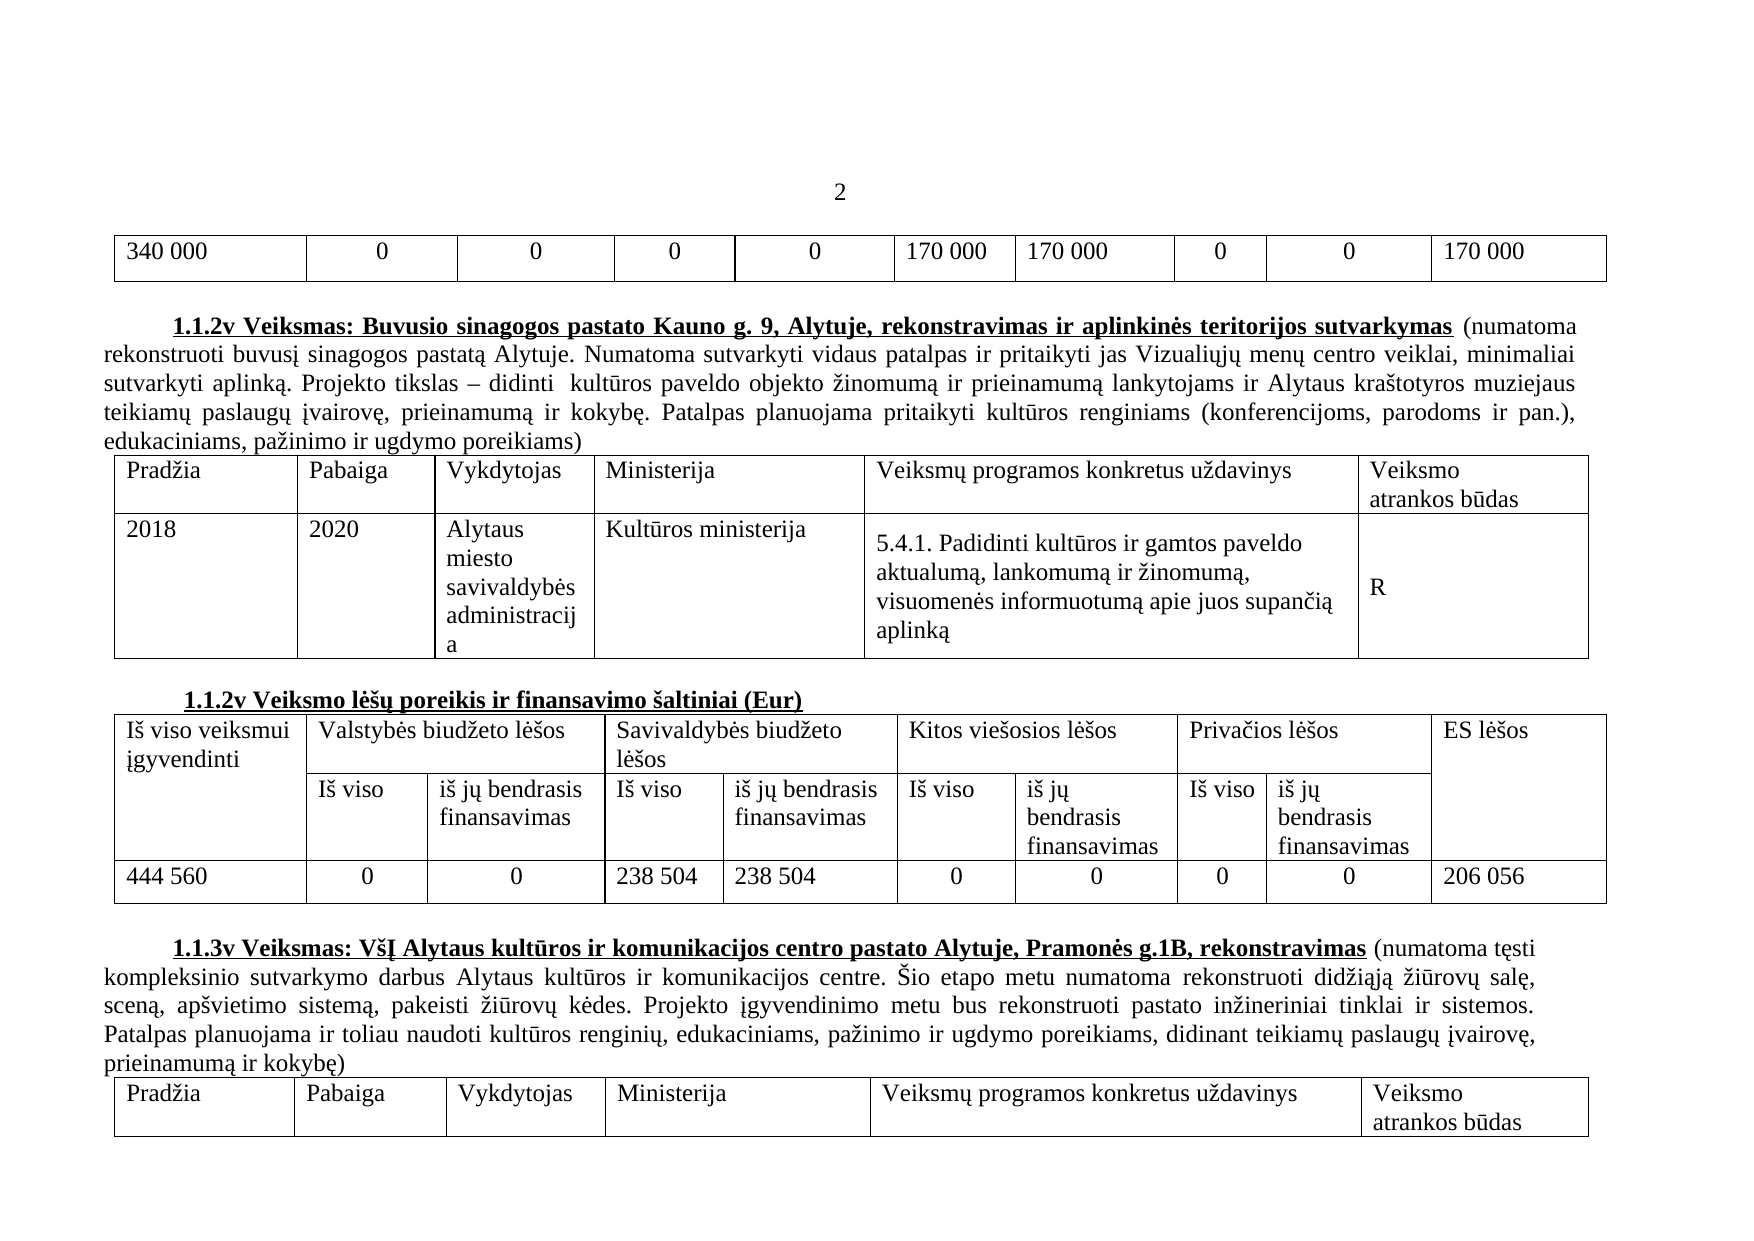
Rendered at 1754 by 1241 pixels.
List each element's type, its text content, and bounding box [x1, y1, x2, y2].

table_cell 0 [1016, 861, 1177, 903]
table_header Pabaiga [298, 456, 434, 513]
table_cell Kultūros ministerija [595, 514, 864, 658]
table_cell iš jų bendrasis finansavimas [1267, 774, 1431, 860]
table_cell Iš viso [307, 774, 427, 860]
table_cell Alytaus miesto savivaldybės administracija [436, 514, 594, 658]
table_cell 2018 [115, 514, 297, 658]
table_cell Iš viso [606, 774, 723, 860]
table_cell 170 000 [895, 236, 1015, 281]
table_cell 0 [428, 861, 604, 903]
table_cell 238 504 [606, 861, 723, 903]
table_cell Iš viso [898, 774, 1015, 860]
table_cell 0 [1267, 861, 1431, 903]
table_cell iš jų bendrasis finansavimas [428, 774, 604, 860]
table_cell 2020 [298, 514, 434, 658]
text 1.1.3v Veiksmas: VšĮ Alytaus kultūros ir komunikacijos centro pastato Alytuje, Pramonės g.1B, rekonstravimas (numatoma tęsti kompleksinio sutvarkymo darbus Alytaus kultūros ir komunikacijos centre. Šio etapo metu numatoma rekonstruoti didžiąją žiūrovų salę, sceną, apšvietimo sistemą, pakeisti žiūrovų kėdes. Projekto įgyvendinimo metu bus rekonstruoti pastato inžineriniai tinklai ir sistemos. Patalpas planuojama ir toliau naudoti kultūros renginių, edukaciniams, pažinimo ir ugdymo poreikiams, didinant teikiamų paslaugų įvairovę, prieinamumą ir kokybę) [103, 933, 1536, 1077]
table_cell 340 000 [115, 236, 306, 281]
table_header Pradžia [115, 1078, 294, 1136]
table_header Pradžia [115, 456, 297, 513]
table_header Veiksmų programos konkretus uždavinys [865, 456, 1358, 513]
table_cell 0 [458, 236, 614, 281]
table_header Privačios lėšos [1178, 715, 1431, 773]
table_cell iš jų bendrasis finansavimas [724, 774, 897, 860]
table_header Savivaldybės biudžeto lėšos [606, 715, 897, 773]
table_cell 0 [898, 861, 1015, 903]
table_cell 444 560 [115, 861, 306, 903]
table_header Valstybės biudžeto lėšos [307, 715, 604, 773]
table_header Vykdytojas [447, 1078, 605, 1136]
table_cell 238 504 [724, 861, 897, 903]
table_cell 0 [307, 236, 457, 281]
table_header Iš viso veiksmui įgyvendinti [115, 715, 306, 860]
table_cell 0 [736, 236, 894, 281]
table_cell 5.4.1. Padidinti kultūros ir gamtos paveldo aktualumą, lankomumą ir žinomumą, visuomenės informuotumą apie juos supančią aplinką [865, 514, 1358, 658]
table_header Vykdytojas [436, 456, 594, 513]
table_header Veiksmo atrankos būdas [1362, 1078, 1588, 1136]
table_cell 0 [1267, 236, 1431, 281]
table_cell 0 [615, 236, 734, 281]
table_cell 0 [1178, 861, 1266, 903]
table_header ES lėšos [1432, 715, 1606, 860]
table_cell 0 [1175, 236, 1266, 281]
table_cell 170 000 [1432, 236, 1606, 281]
table_header Pabaiga [295, 1078, 446, 1136]
text 1.1.2v Veiksmo lėšų poreikis ir finansavimo šaltiniai (Eur) [103, 685, 1577, 714]
table_header Ministerija [595, 456, 864, 513]
table_header Veiksmo atrankos būdas [1359, 456, 1588, 513]
table_cell 170 000 [1016, 236, 1174, 281]
table_cell 0 [307, 861, 427, 903]
table_header Kitos viešosios lėšos [898, 715, 1177, 773]
table_cell Iš viso [1178, 774, 1266, 860]
table_cell R [1359, 514, 1588, 658]
table_header Veiksmų programos konkretus uždavinys [871, 1078, 1361, 1136]
table_cell iš jų bendrasis finansavimas [1016, 774, 1177, 860]
table_header Ministerija [606, 1078, 870, 1136]
text 1.1.2v Veiksmas: Buvusio sinagogos pastato Kauno g. 9, Alytuje, rekonstravimas ir aplinkinės teritorijos sutvarkymas (numatoma rekonstruoti buvusį sinagogos pastatą Alytuje. Numatoma sutvarkyti vidaus patalpas ir pritaikyti jas Vizualiųjų menų centro veiklai, minimaliai sutvarkyti aplinką. Projekto tikslas – didinti kultūros paveldo objekto žinomumą ir prieinamumą lankytojams ir Alytaus kraštotyros muziejaus teikiamų paslaugų įvairovę, prieinamumą ir kokybę. Patalpas planuojama pritaikyti kultūros renginiams (konferencijoms, parodoms ir pan.), edukaciniams, pažinimo ir ugdymo poreikiams) [103, 311, 1577, 454]
table_cell 206 056 [1432, 861, 1606, 903]
